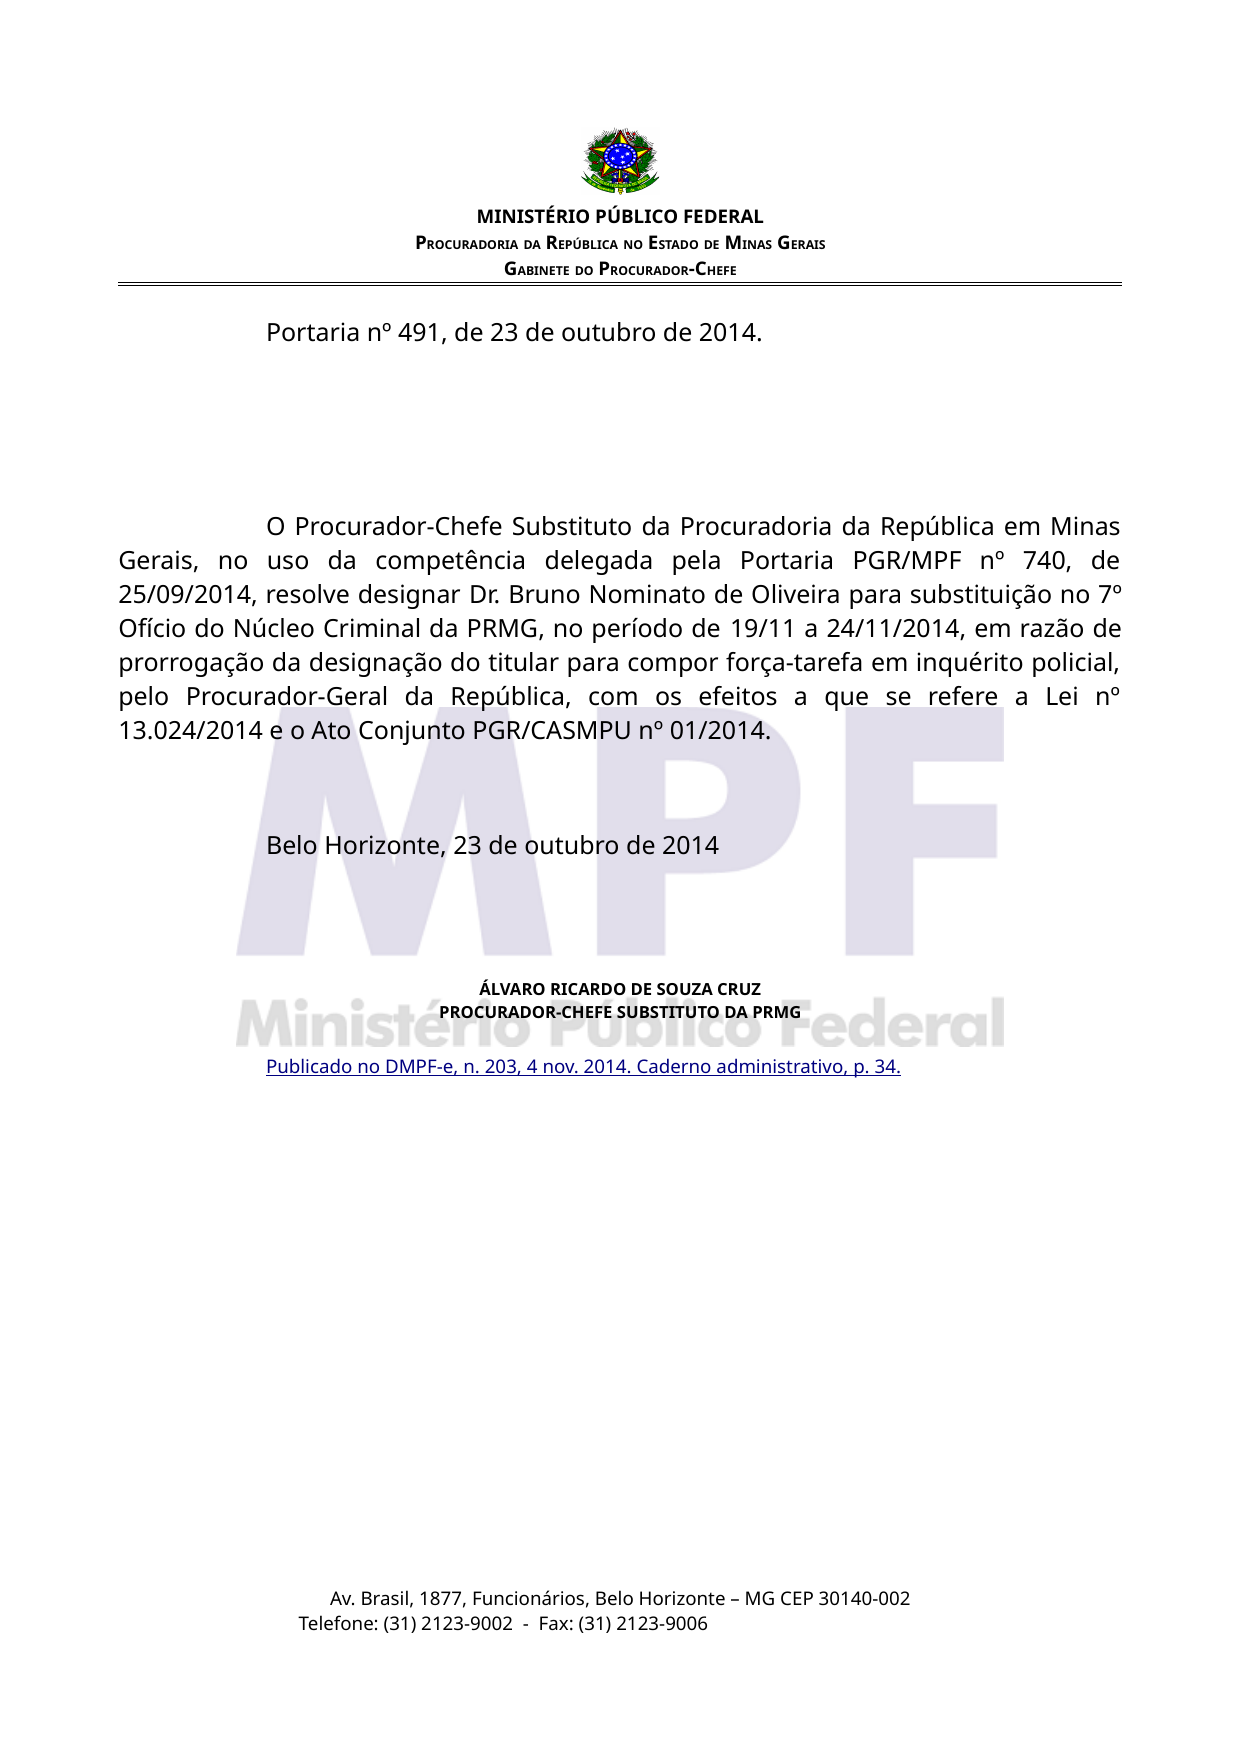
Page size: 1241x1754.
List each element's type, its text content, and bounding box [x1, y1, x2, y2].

picture [236, 1023, 1004, 1047]
picture [581, 127, 660, 195]
text Publicado no DMPF-e, n. 203, 4 nov. 2014. Caderno administrativo, p. 34. [118, 1047, 1122, 1081]
text PROCURADOR-CHEFE SUBSTITUTO DA PRMG [118, 1000, 1122, 1023]
picture [236, 747, 1004, 828]
text ÁLVARO RICARDO DE SOUZA CRUZ [118, 977, 1122, 1000]
text O Procurador-Chefe Substituto da Procuradoria da República em Minas Gerais, no uso da competência delegada pela Portaria PGR/MPF nº 740, de 25/09/2014, resolve designar Dr. Bruno Nominato de Oliveira para substituição no 7º Ofício do Núcleo Criminal da PRMG, no período de 19/11 a 24/11/2014, em razão de prorrogação da designação do titular para compor força-tarefa em inquérito policial, pelo Procurador-Geral da República, com os efeitos a que se refere a Lei nº 13.024/2014 e o Ato Conjunto PGR/CASMPU nº 01/2014. [118, 508, 1122, 747]
picture [236, 862, 1004, 977]
text Portaria nº 491, de 23 de outubro de 2014. [118, 314, 1122, 348]
text Belo Horizonte, 23 de outubro de 2014 [118, 828, 1122, 862]
